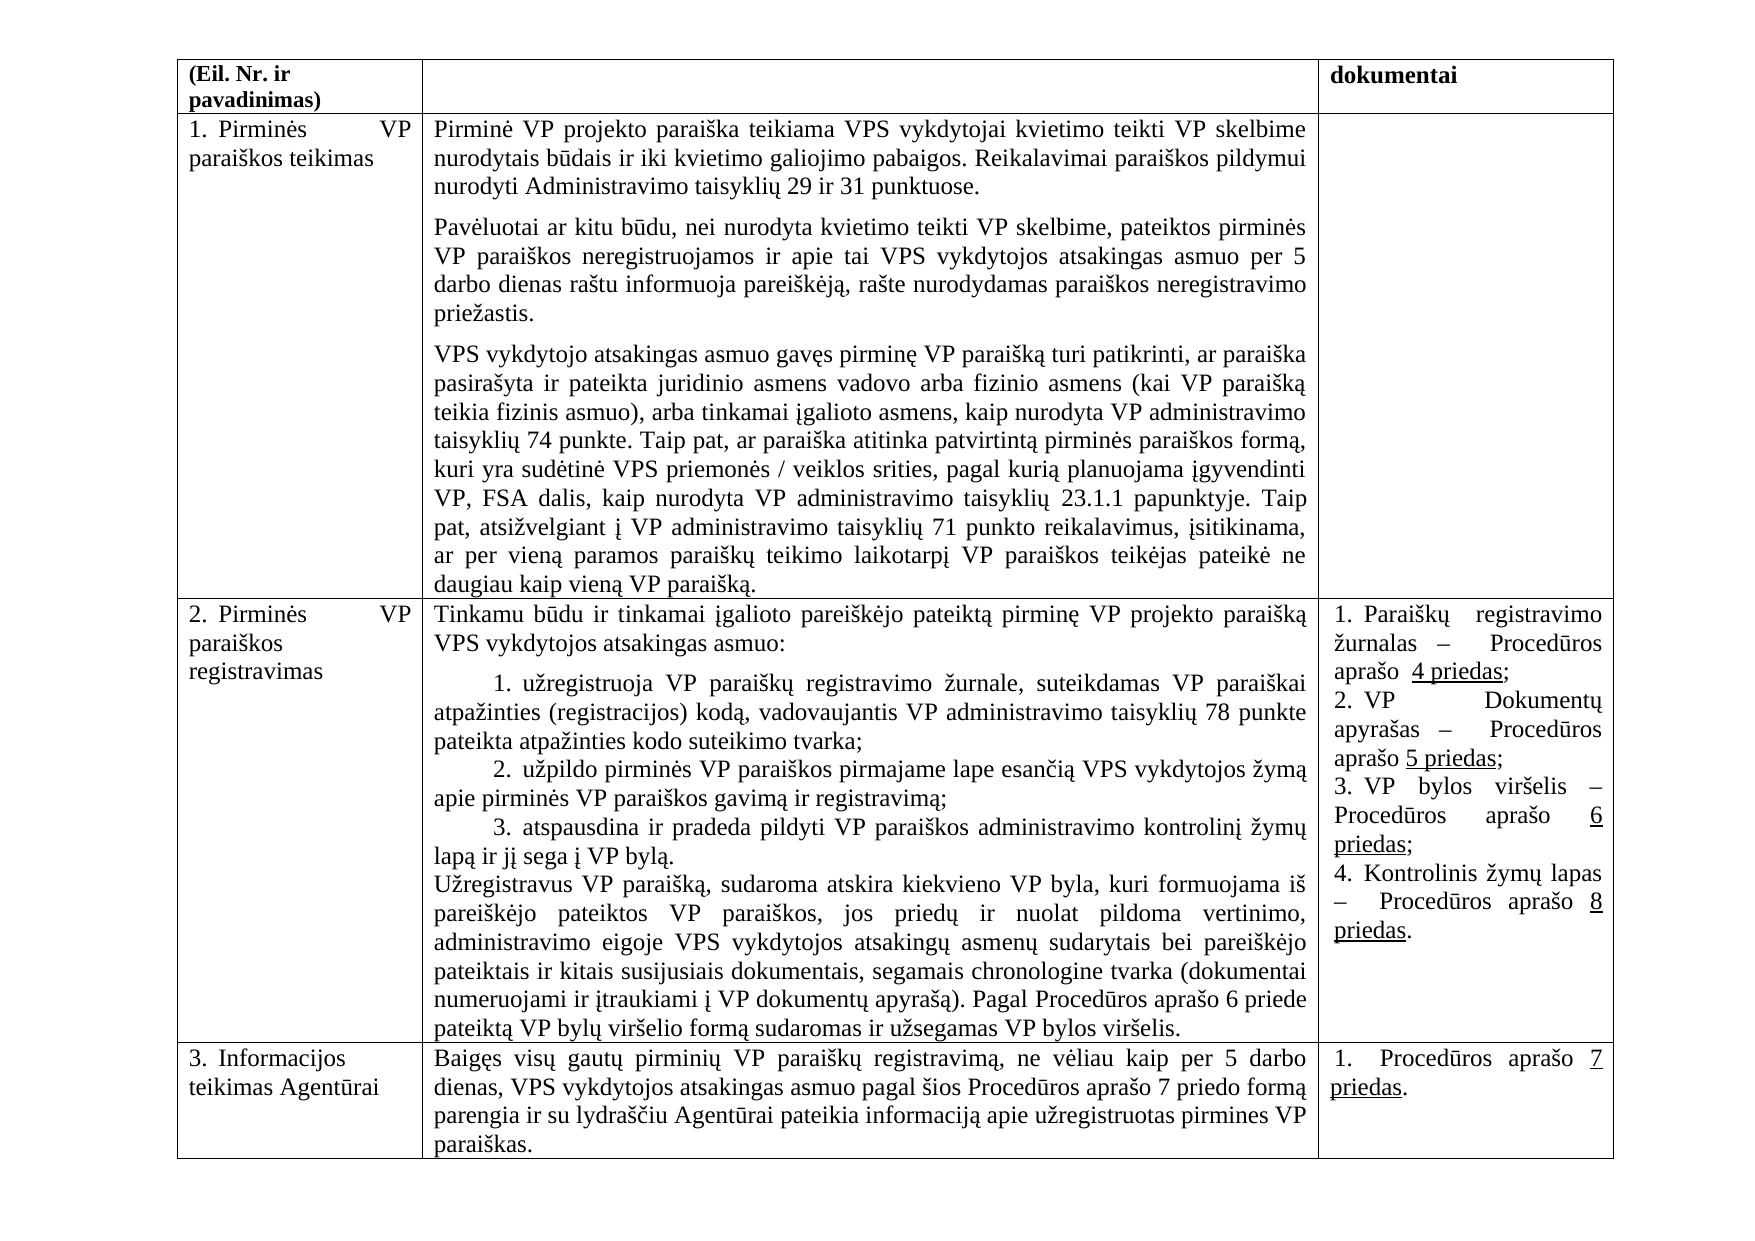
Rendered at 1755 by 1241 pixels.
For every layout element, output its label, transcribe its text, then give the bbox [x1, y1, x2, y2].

table_cell 3. Informacijos teikimas Agentūrai [178, 1043, 422, 1158]
table_cell 1. Pirminės VP paraiškos teikimas [178, 114, 422, 598]
table_header dokumentai [1319, 60, 1613, 113]
table_cell 1. Procedūros aprašo 7 priedas. [1319, 1043, 1613, 1158]
table_header (Eil. Nr. ir pavadinimas) [178, 60, 422, 113]
table_cell [1319, 114, 1613, 598]
table_header [423, 60, 1318, 113]
table_cell Baigęs visų gautų pirminių VP paraiškų registravimą, ne vėliau kaip per 5 darbo dienas, VPS vykdytojos atsakingas asmuo pagal šios Procedūros aprašo 7 priedo formą parengia ir su lydraščiu Agentūrai pateikia informaciją apie užregistruotas pirmines VP paraiškas. [423, 1043, 1318, 1158]
table_cell 2. Pirminės VP paraiškos registravimas [178, 599, 422, 1042]
table_cell Tinkamu būdu ir tinkamai įgalioto pareiškėjo pateiktą pirminę VP projekto paraišką VPS vykdytojos atsakingas asmuo: 1. užregistruoja VP paraiškų registravimo žurnale, suteikdamas VP paraiškai atpažinties (registracijos) kodą, vadovaujantis VP administravimo taisyklių 78 punkte pateikta atpažinties kodo suteikimo tvarka; 2. užpildo pirminės VP paraiškos pirmajame lape esančią VPS vykdytojos žymą apie pirminės VP paraiškos gavimą ir registravimą; 3. atspausdina ir pradeda pildyti VP paraiškos administravimo kontrolinį žymų lapą ir jį sega į VP bylą. Užregistravus VP paraišką, sudaroma atskira kiekvieno VP byla, kuri formuojama iš pareiškėjo pateiktos VP paraiškos, jos priedų ir nuolat pildoma vertinimo, administravimo eigoje VPS vykdytojos atsakingų asmenų sudarytais bei pareiškėjo pateiktais ir kitais susijusiais dokumentais, segamais chronologine tvarka (dokumentai numeruojami ir įtraukiami į VP dokumentų apyrašą). Pagal Procedūros aprašo 6 priede pateiktą VP bylų viršelio formą sudaromas ir užsegamas VP bylos viršelis. [423, 599, 1318, 1042]
table_cell 1. Paraiškų registravimo žurnalas – Procedūros aprašo 4 priedas; 2. VP Dokumentų apyrašas – Procedūros aprašo 5 priedas; 3. VP bylos viršelis – Procedūros aprašo 6 priedas; 4. Kontrolinis žymų lapas – Procedūros aprašo 8 priedas. [1319, 599, 1613, 1042]
table_cell Pirminė VP projekto paraiška teikiama VPS vykdytojai kvietimo teikti VP skelbime nurodytais būdais ir iki kvietimo galiojimo pabaigos. Reikalavimai paraiškos pildymui nurodyti Administravimo taisyklių 29 ir 31 punktuose. Pavėluotai ar kitu būdu, nei nurodyta kvietimo teikti VP skelbime, pateiktos pirminės VP paraiškos neregistruojamos ir apie tai VPS vykdytojos atsakingas asmuo per 5 darbo dienas raštu informuoja pareiškėją, rašte nurodydamas paraiškos neregistravimo priežastis. VPS vykdytojo atsakingas asmuo gavęs pirminę VP paraišką turi patikrinti, ar paraiška pasirašyta ir pateikta juridinio asmens vadovo arba fizinio asmens (kai VP paraišką teikia fizinis asmuo), arba tinkamai įgalioto asmens, kaip nurodyta VP administravimo taisyklių 74 punkte. Taip pat, ar paraiška atitinka patvirtintą pirminės paraiškos formą, kuri yra sudėtinė VPS priemonės / veiklos srities, pagal kurią planuojama įgyvendinti VP, FSA dalis, kaip nurodyta VP administravimo taisyklių 23.1.1 papunktyje. Taip pat, atsižvelgiant į VP administravimo taisyklių 71 punkto reikalavimus, įsitikinama, ar per vieną paramos paraiškų teikimo laikotarpį VP paraiškos teikėjas pateikė ne daugiau kaip vieną VP paraišką. [423, 114, 1318, 598]
